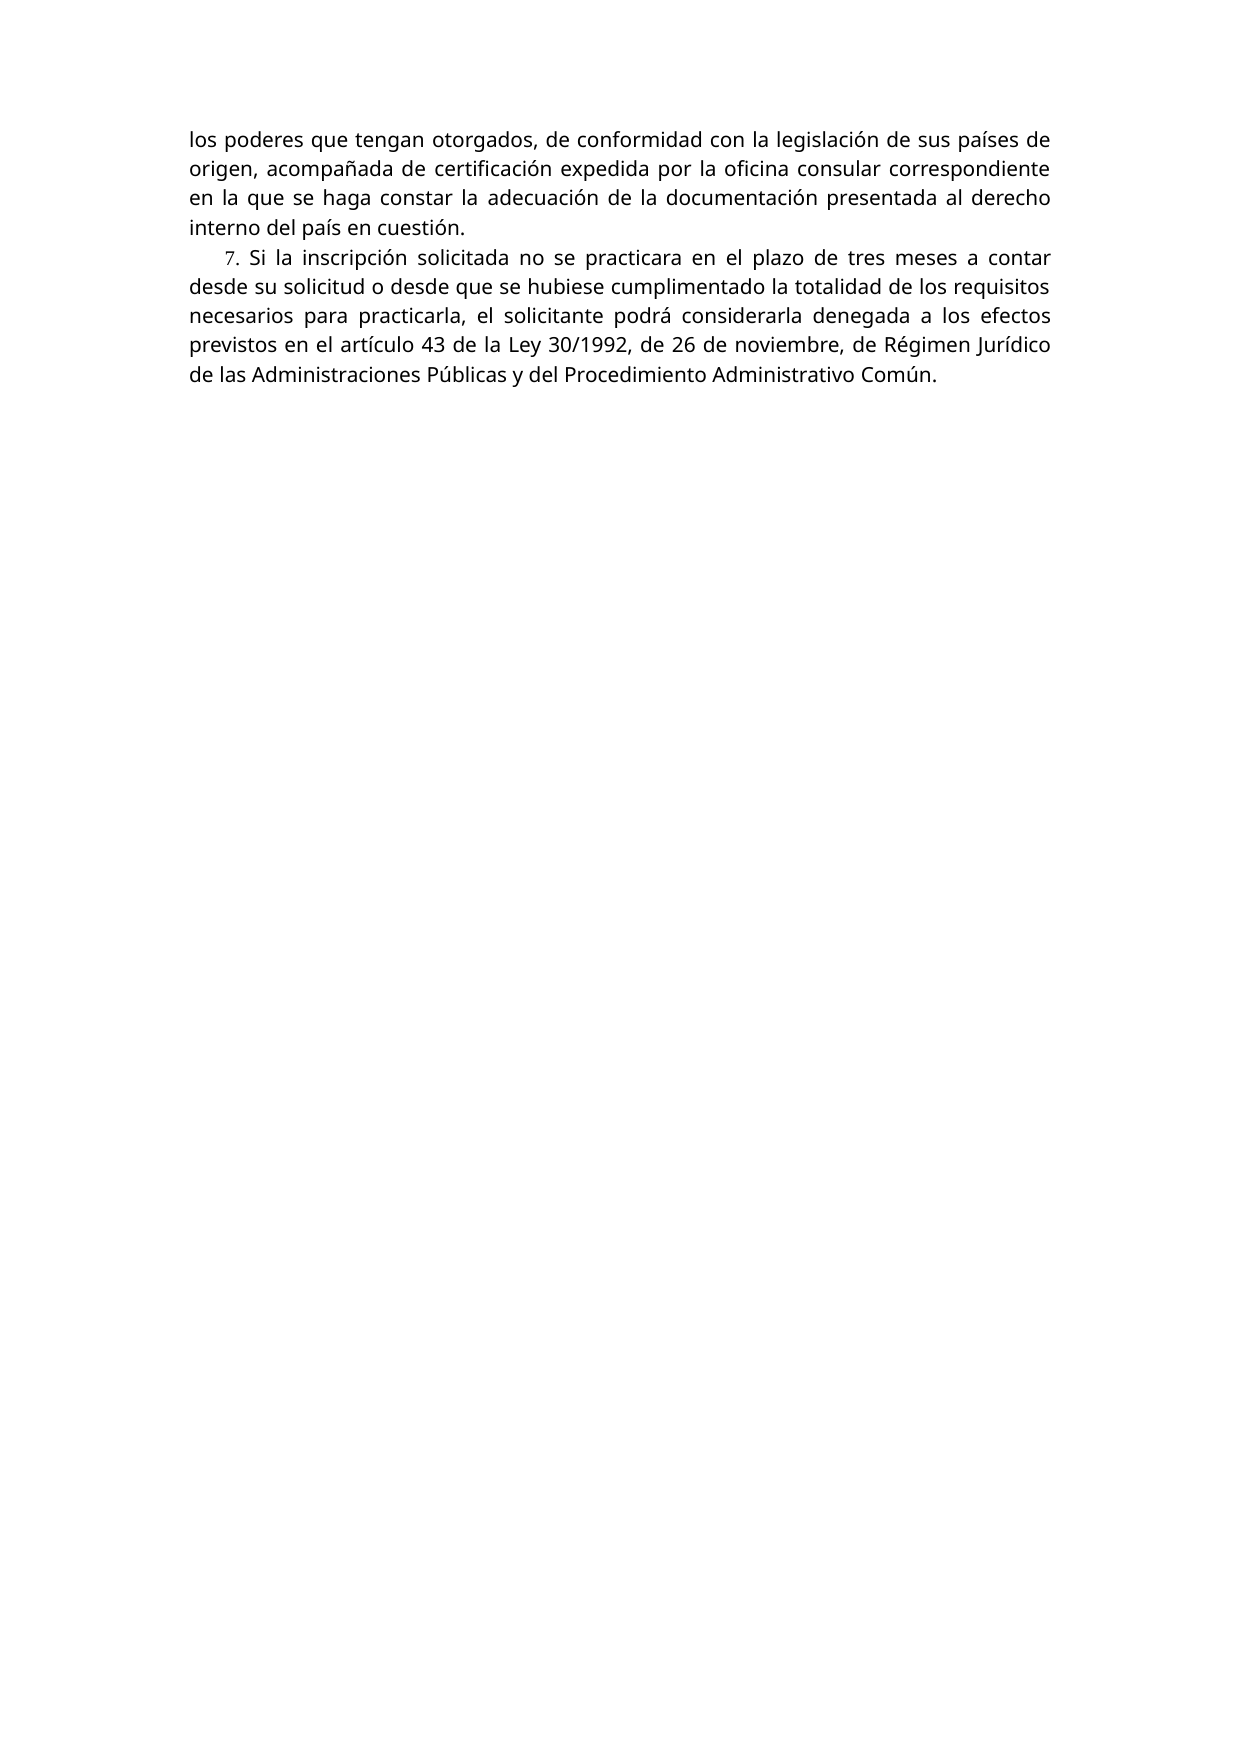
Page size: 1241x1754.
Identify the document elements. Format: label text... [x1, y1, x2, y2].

text los poderes que tengan otorgados, de conformidad con la legislación de sus países de origen, acompañada de certificación expedida por la oficina consular correspondiente en la que se haga constar la adecuación de la documentación presentada al derecho interno del país en cuestión. [189, 125, 1051, 241]
list Si la inscripción solicitada no se practicara en el plazo de tres meses a contar desde su solicitud o desde que se hubiese cumplimentado la totalidad de los requisitos necesarios para practicarla, el solicitante podrá considerarla denegada a los efectos previstos en el artículo 43 de la Ley 30/1992, de 26 de noviembre, de Régimen Jurídico de las Administraciones Públicas y del Procedimiento Administrativo Común. [189, 243, 1051, 388]
